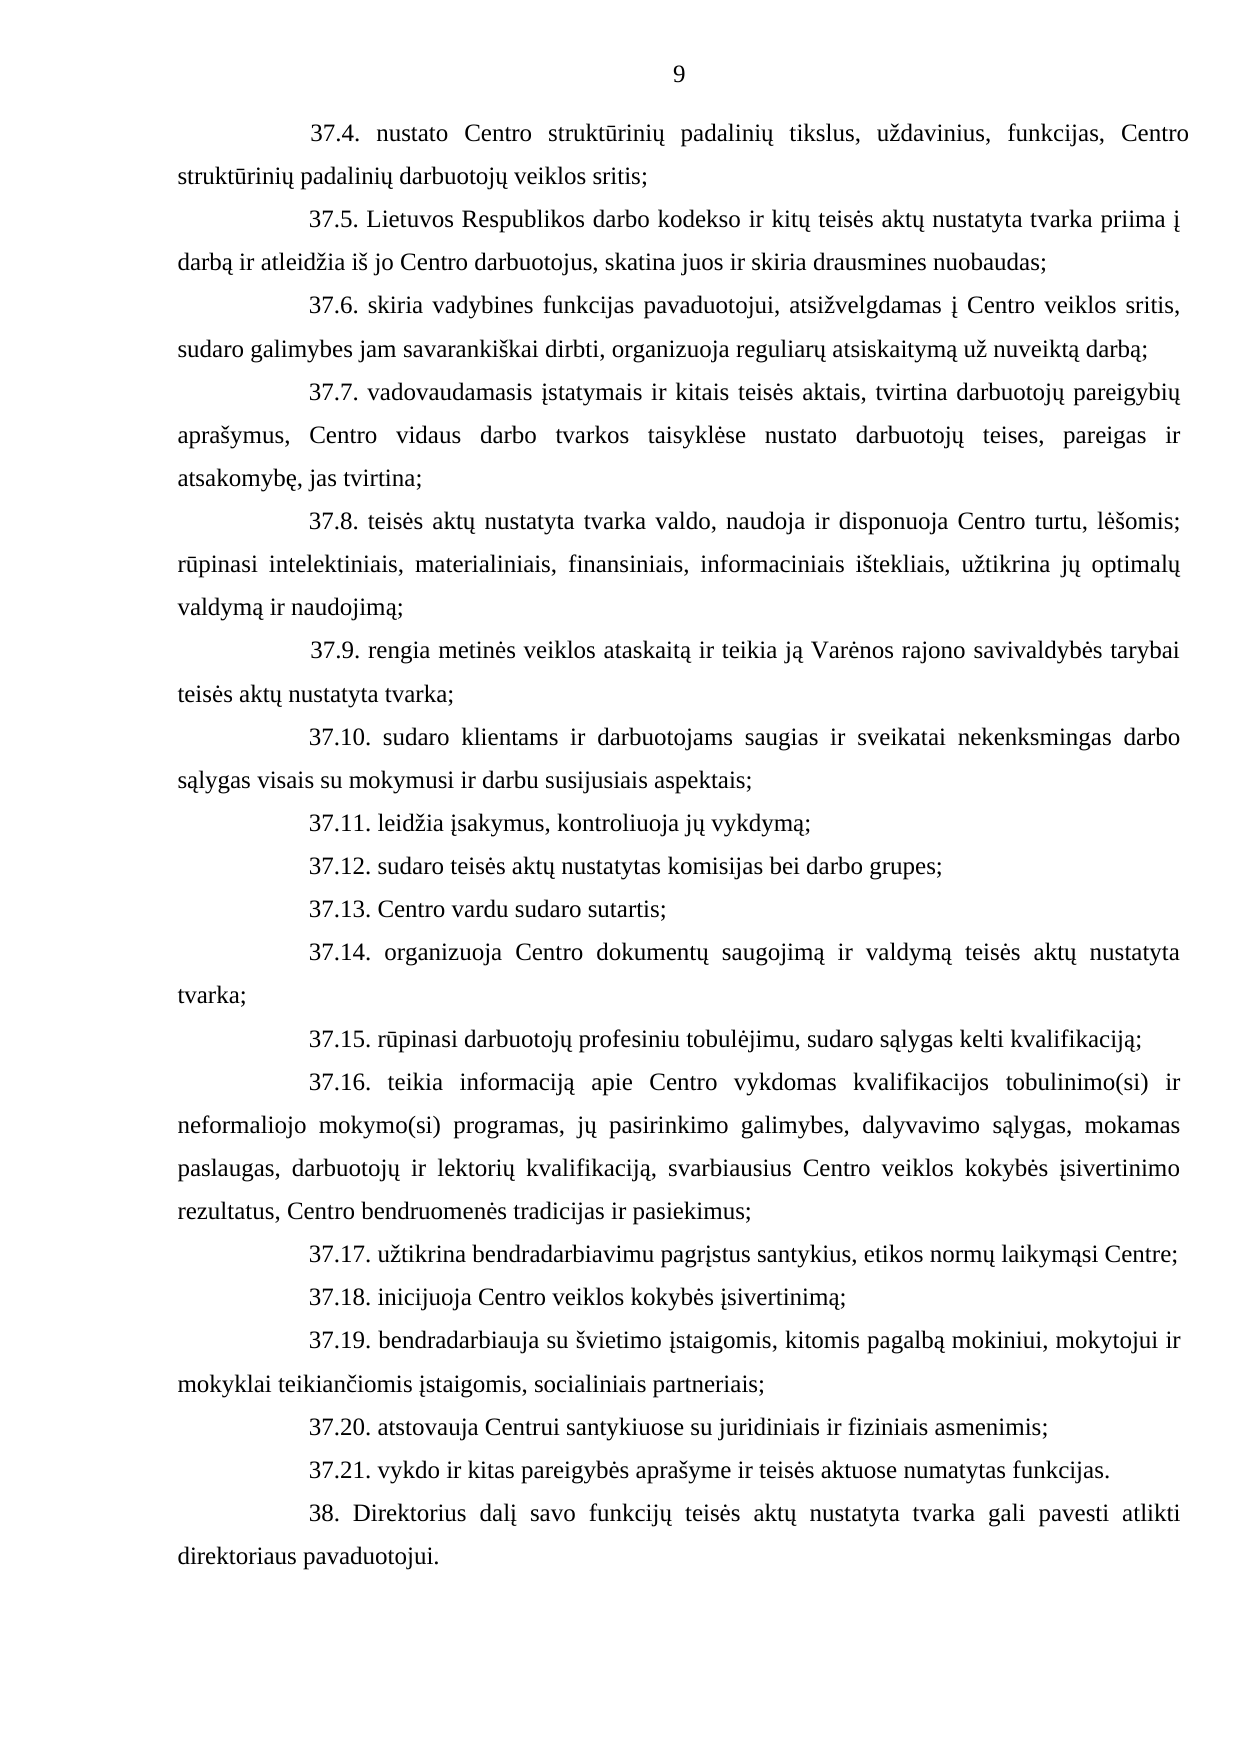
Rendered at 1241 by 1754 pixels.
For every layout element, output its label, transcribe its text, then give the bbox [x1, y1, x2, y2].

text 37.21. vykdo ir kitas pareigybės aprašyme ir teisės aktuose numatytas funkcijas. [177, 1455, 1181, 1484]
text 37.9. rengia metinės veiklos ataskaitą ir teikia ją Varėnos rajono savivaldybės tarybai teisės aktų nustatyta tvarka; [177, 636, 1181, 707]
text 37.6. skiria vadybines funkcijas pavaduotojui, atsižvelgdamas į Centro veiklos sritis, sudaro galimybes jam savarankiškai dirbti, organizuoja reguliarų atsiskaitymą už nuveiktą darbą; [177, 291, 1181, 362]
text 37.17. užtikrina bendradarbiavimu pagrįstus santykius, etikos normų laikymąsi Centre; [177, 1239, 1181, 1268]
text 37.5. Lietuvos Respublikos darbo kodekso ir kitų teisės aktų nustatyta tvarka priima į darbą ir atleidžia iš jo Centro darbuotojus, skatina juos ir skiria drausmines nuobaudas; [177, 204, 1181, 276]
text 38. Direktorius dalį savo funkcijų teisės aktų nustatyta tvarka gali pavesti atlikti direktoriaus pavaduotojui. [177, 1498, 1181, 1570]
text 37.4. nustato Centro struktūrinių padalinių tikslus, uždavinius, funkcijas, Centro struktūrinių padalinių darbuotojų veiklos sritis; [177, 118, 1190, 190]
text 37.11. leidžia įsakymus, kontroliuoja jų vykdymą; [177, 808, 1181, 837]
text 37.20. atstovauja Centrui santykiuose su juridiniais ir fiziniais asmenimis; [177, 1412, 1181, 1441]
text 37.18. inicijuoja Centro veiklos kokybės įsivertinimą; [177, 1282, 1181, 1311]
text 37.19. bendradarbiauja su švietimo įstaigomis, kitomis pagalbą mokiniui, mokytojui ir mokyklai teikiančiomis įstaigomis, socialiniais partneriais; [177, 1326, 1181, 1397]
text 37.16. teikia informaciją apie Centro vykdomas kvalifikacijos tobulinimo(si) ir neformaliojo mokymo(si) programas, jų pasirinkimo galimybes, dalyvavimo sąlygas, mokamas paslaugas, darbuotojų ir lektorių kvalifikaciją, svarbiausius Centro veiklos kokybės įsivertinimo rezultatus, Centro bendruomenės tradicijas ir pasiekimus; [177, 1067, 1181, 1225]
text 37.14. organizuoja Centro dokumentų saugojimą ir valdymą teisės aktų nustatyta tvarka; [177, 937, 1181, 1009]
text 37.15. rūpinasi darbuotojų profesiniu tobulėjimu, sudaro sąlygas kelti kvalifikaciją; [177, 1024, 1181, 1052]
text 37.7. vadovaudamasis įstatymais ir kitais teisės aktais, tvirtina darbuotojų pareigybių aprašymus, Centro vidaus darbo tvarkos taisyklėse nustato darbuotojų teises, pareigas ir atsakomybę, jas tvirtina; [177, 377, 1181, 492]
text 37.10. sudaro klientams ir darbuotojams saugias ir sveikatai nekenksmingas darbo sąlygas visais su mokymusi ir darbu susijusiais aspektais; [177, 722, 1181, 794]
text 37.8. teisės aktų nustatyta tvarka valdo, naudoja ir disponuoja Centro turtu, lėšomis; rūpinasi intelektiniais, materialiniais, finansiniais, informaciniais ištekliais, užtikrina jų optimalų valdymą ir naudojimą; [177, 506, 1181, 621]
text 37.13. Centro vardu sudaro sutartis; [177, 894, 1181, 923]
text 37.12. sudaro teisės aktų nustatytas komisijas bei darbo grupes; [177, 851, 1181, 880]
